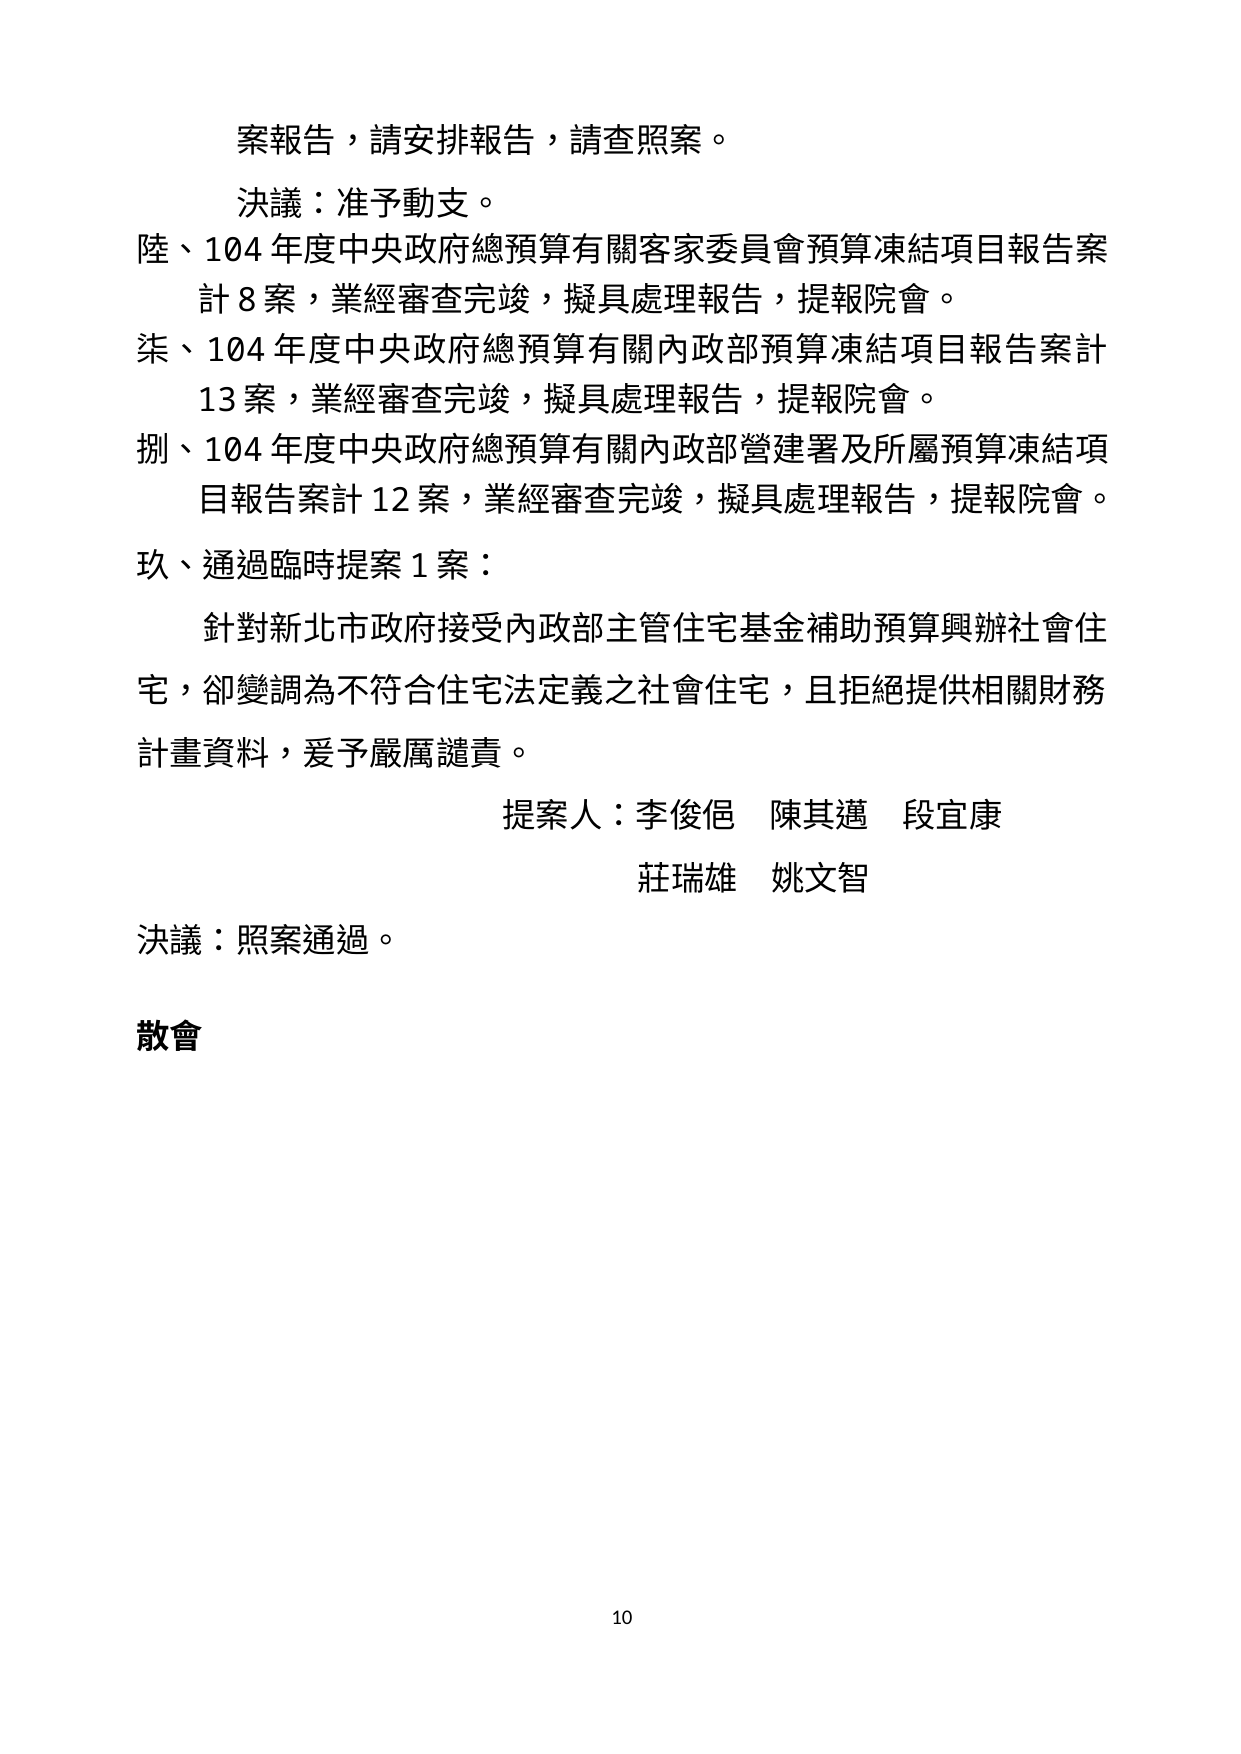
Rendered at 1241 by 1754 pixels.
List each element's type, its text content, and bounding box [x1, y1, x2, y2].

text 案報告，請安排報告，請查照案。 [136, 96, 1107, 159]
text 陸、104年度中央政府總預算有關客家委員會預算凍結項目報告案計8案，業經審查完竣，擬具處理報告，提報院會。 [136, 221, 1109, 321]
text 莊瑞雄 姚文智 [236, 834, 1107, 896]
text 針對新北市政府接受內政部主管住宅基金補助預算興辦社會住宅，卻變調為不符合住宅法定義之社會住宅，且拒絕提供相關財務計畫資料，爰予嚴厲譴責。 [136, 584, 1108, 771]
text 提案人：李俊俋 陳其邁 段宜康 [236, 771, 1107, 834]
text 捌、104年度中央政府總預算有關內政部營建署及所屬預算凍結項目報告案計12案，業經審查完竣，擬具處理報告，提報院會。 [136, 421, 1109, 521]
text 散會 [136, 1009, 1109, 1059]
text 決議：照案通過。 [136, 896, 1107, 959]
text 決議：准予動支。 [136, 159, 1107, 221]
text 玖、通過臨時提案1案： [136, 521, 1108, 584]
text 柒、104年度中央政府總預算有關內政部預算凍結項目報告案計13案，業經審查完竣，擬具處理報告，提報院會。 [136, 321, 1109, 421]
